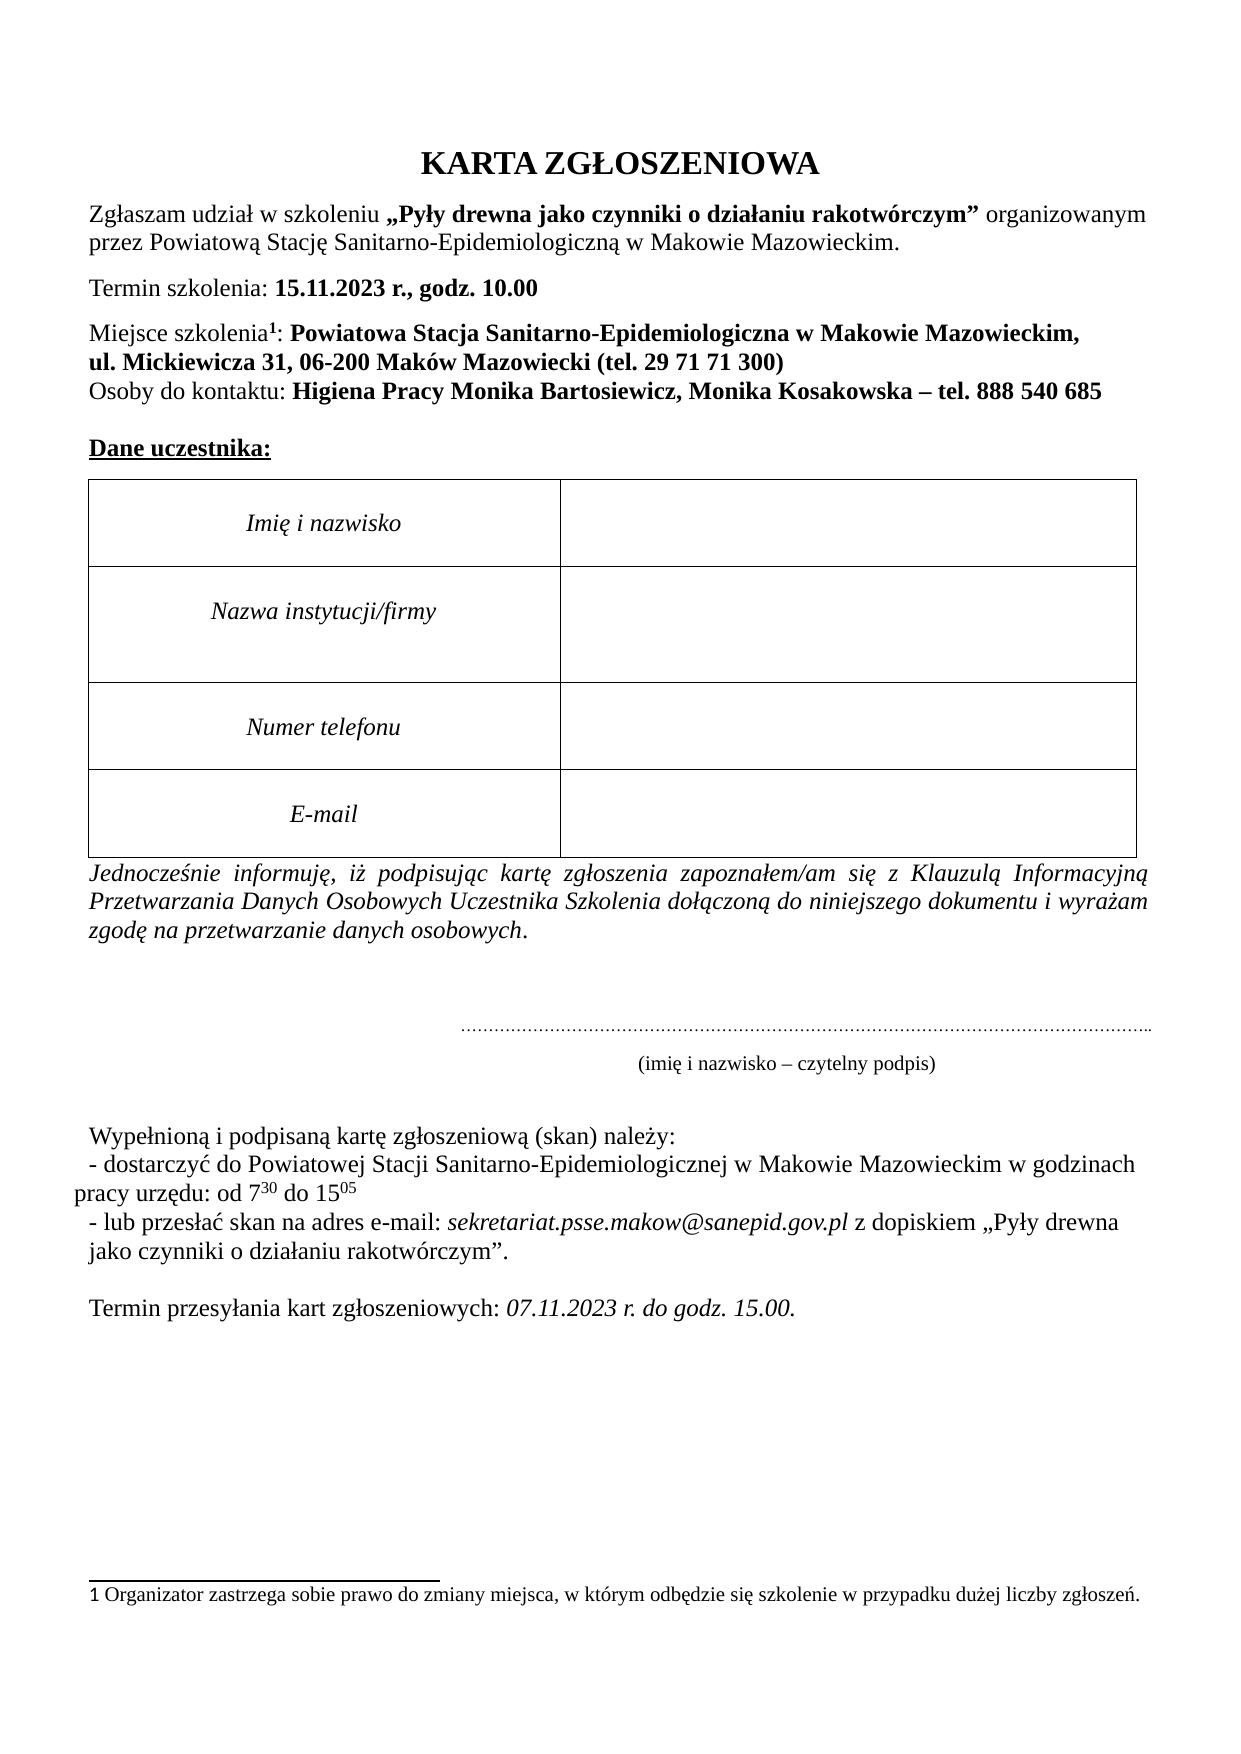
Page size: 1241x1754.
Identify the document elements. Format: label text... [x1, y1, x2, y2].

text KARTA ZGŁOSZENIOWA [89, 144, 1152, 182]
text …………………………………………………………………………………………………………….. [89, 1006, 1152, 1035]
text ul. Mickiewicza 31, 06-200 Maków Mazowiecki (tel. 29 71 71 300) [89, 347, 1152, 376]
text - dostarczyć do Powiatowej Stacji Sanitarno-Epidemiologicznej w Makowie Mazowieckim w godzinach pracy urzędu: od 730 do 1505 [74, 1149, 1152, 1207]
text Dane uczestnika: [89, 433, 1152, 462]
table_cell Nazwa instytucji/firmy [89, 567, 560, 682]
text Termin przesyłania kart zgłoszeniowych: 07.11.2023 r. do godz. 15.00. [89, 1293, 1152, 1322]
text Jednocześnie informuję, iż podpisując kartę zgłoszenia zapoznałem/am się z Klauzulą Informacyjną Przetwarzania Danych Osobowych Uczestnika Szkolenia dołączoną do niniejszego dokumentu i wyrażam zgodę na przetwarzanie danych osobowych. [89, 858, 1152, 944]
text Wypełnioną i podpisaną kartę zgłoszeniową (skan) należy: [89, 1121, 1152, 1149]
table_header Imię i nazwisko [89, 480, 560, 566]
table_cell E-mail [89, 770, 560, 857]
table_cell Numer telefonu [89, 683, 560, 769]
text Zgłaszam udział w szkoleniu „Pyły drewna jako czynniki o działaniu rakotwórczym” organizowanym przez Powiatową Stację Sanitarno-Epidemiologiczną w Makowie Mazowieckim. [89, 199, 1152, 256]
table_cell [561, 567, 1136, 682]
text - lub przesłać skan na adres e-mail: sekretariat.psse.makow@sanepid.gov.pl z dopiskiem „Pyły drewna jako czynniki o działaniu rakotwórczym”. [89, 1207, 1152, 1264]
text Organizator zastrzega sobie prawo do zmiany miejsca, w którym odbędzie się szkolenie w przypadku dużej liczby zgłoszeń. [89, 1581, 1152, 1606]
text (imię i nazwisko – czytelny podpis) [89, 1051, 1152, 1075]
table_cell [561, 770, 1136, 857]
text Termin szkolenia: 15.11.2023 r., godz. 10.00 [89, 273, 1152, 302]
text Osoby do kontaktu: Higiena Pracy Monika Bartosiewicz, Monika Kosakowska – tel. 888 540 685 [89, 376, 1152, 404]
table_cell [561, 683, 1136, 769]
text Miejsce szkolenia: Powiatowa Stacja Sanitarno-Epidemiologiczna w Makowie Mazowieckim, [89, 318, 1152, 347]
table_header [561, 480, 1136, 566]
